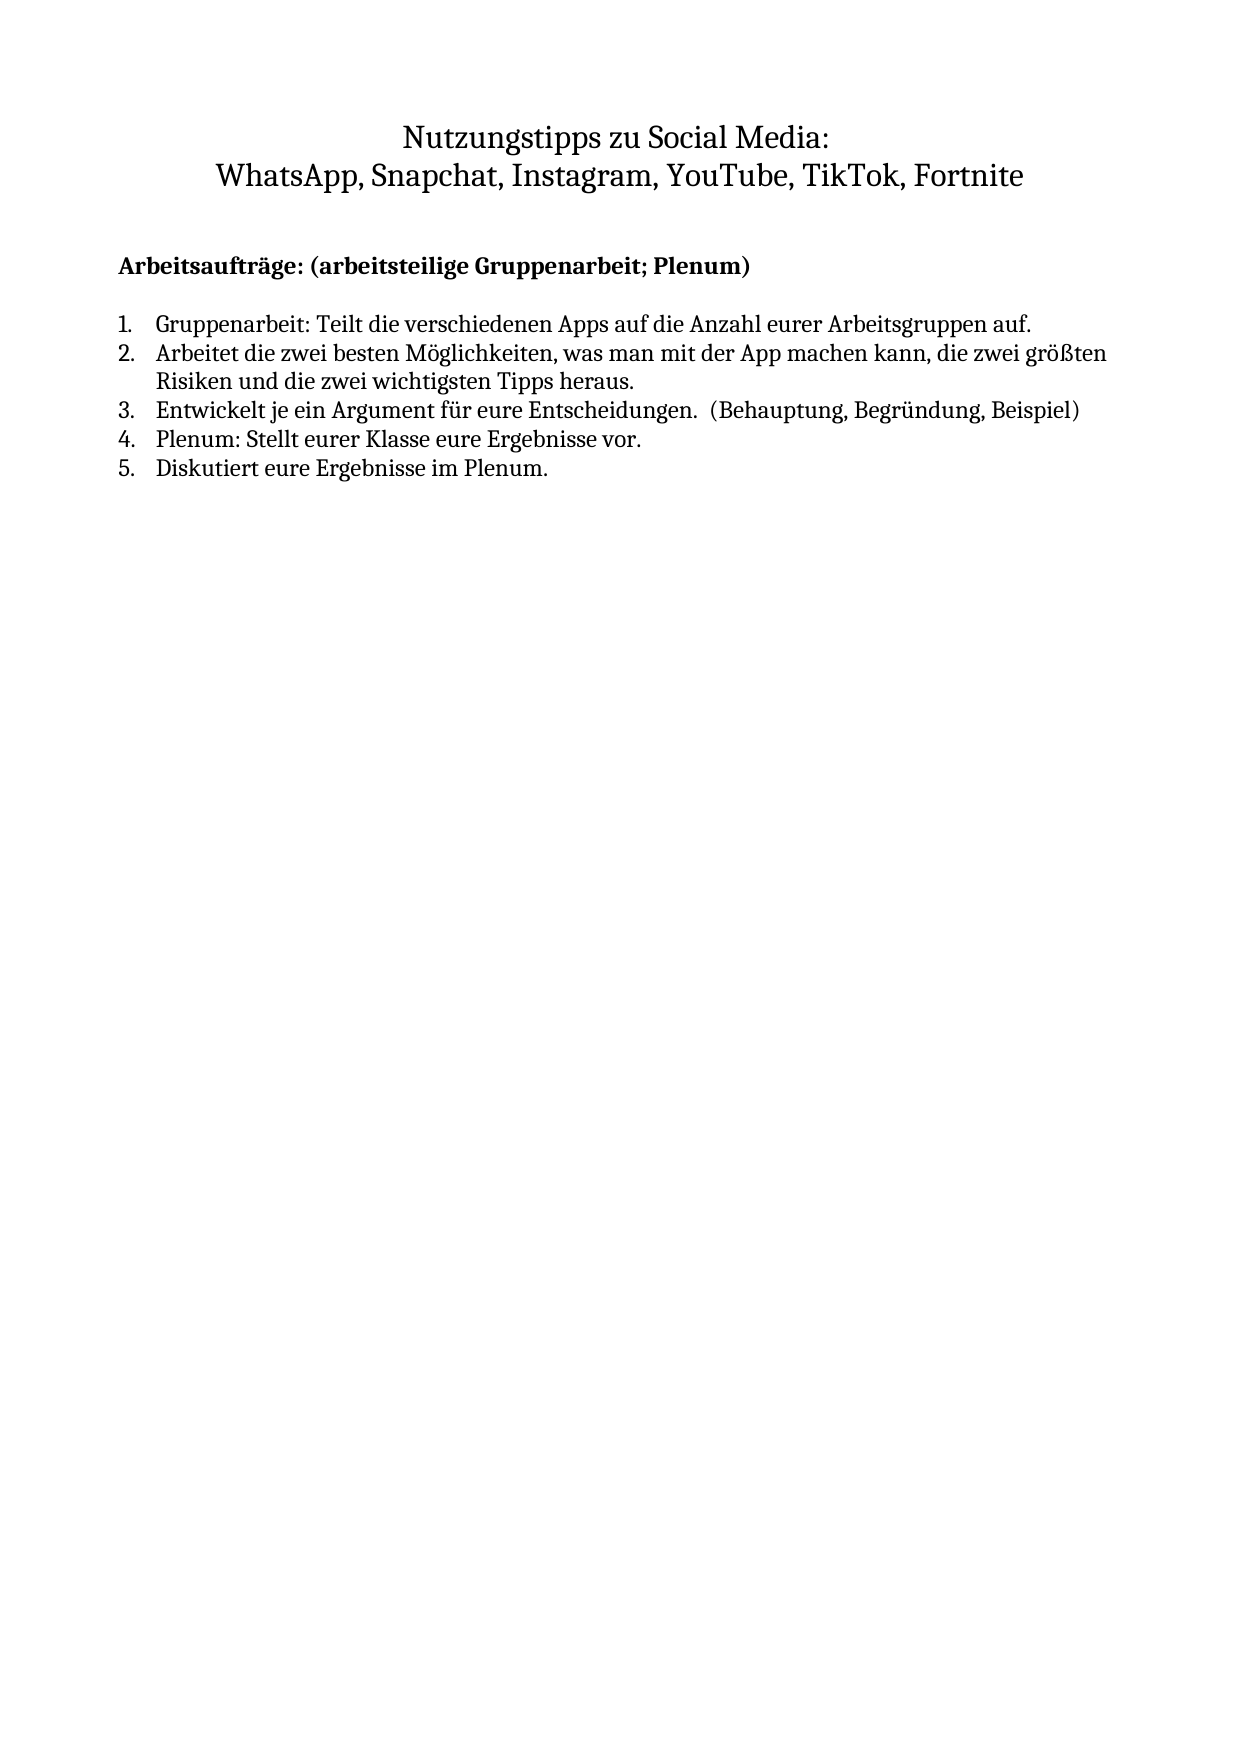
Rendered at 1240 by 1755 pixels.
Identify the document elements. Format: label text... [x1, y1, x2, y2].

list Entwickelt je ein Argument für eure Entscheidungen. (Behauptung, Begründung, Beispiel) [118, 396, 1121, 425]
text Arbeitsaufträge: (arbeitsteilige Gruppenarbeit; Plenum) [118, 252, 1121, 281]
text Nutzungstipps zu Social Media: [118, 118, 1121, 156]
list Plenum: Stellt eurer Klasse eure Ergebnisse vor. [118, 425, 1121, 453]
list Arbeitet die zwei besten Möglichkeiten, was man mit der App machen kann, die zwei größten Risiken und die zwei wichtigsten Tipps heraus. [118, 338, 1121, 396]
list Gruppenarbeit: Teilt die verschiedenen Apps auf die Anzahl eurer Arbeitsgruppen auf. [118, 310, 1121, 338]
list Diskutiert eure Ergebnisse im Plenum. [118, 453, 1121, 482]
text WhatsApp, Snapchat, Instagram, YouTube, TikTok, Fortnite [118, 156, 1121, 195]
